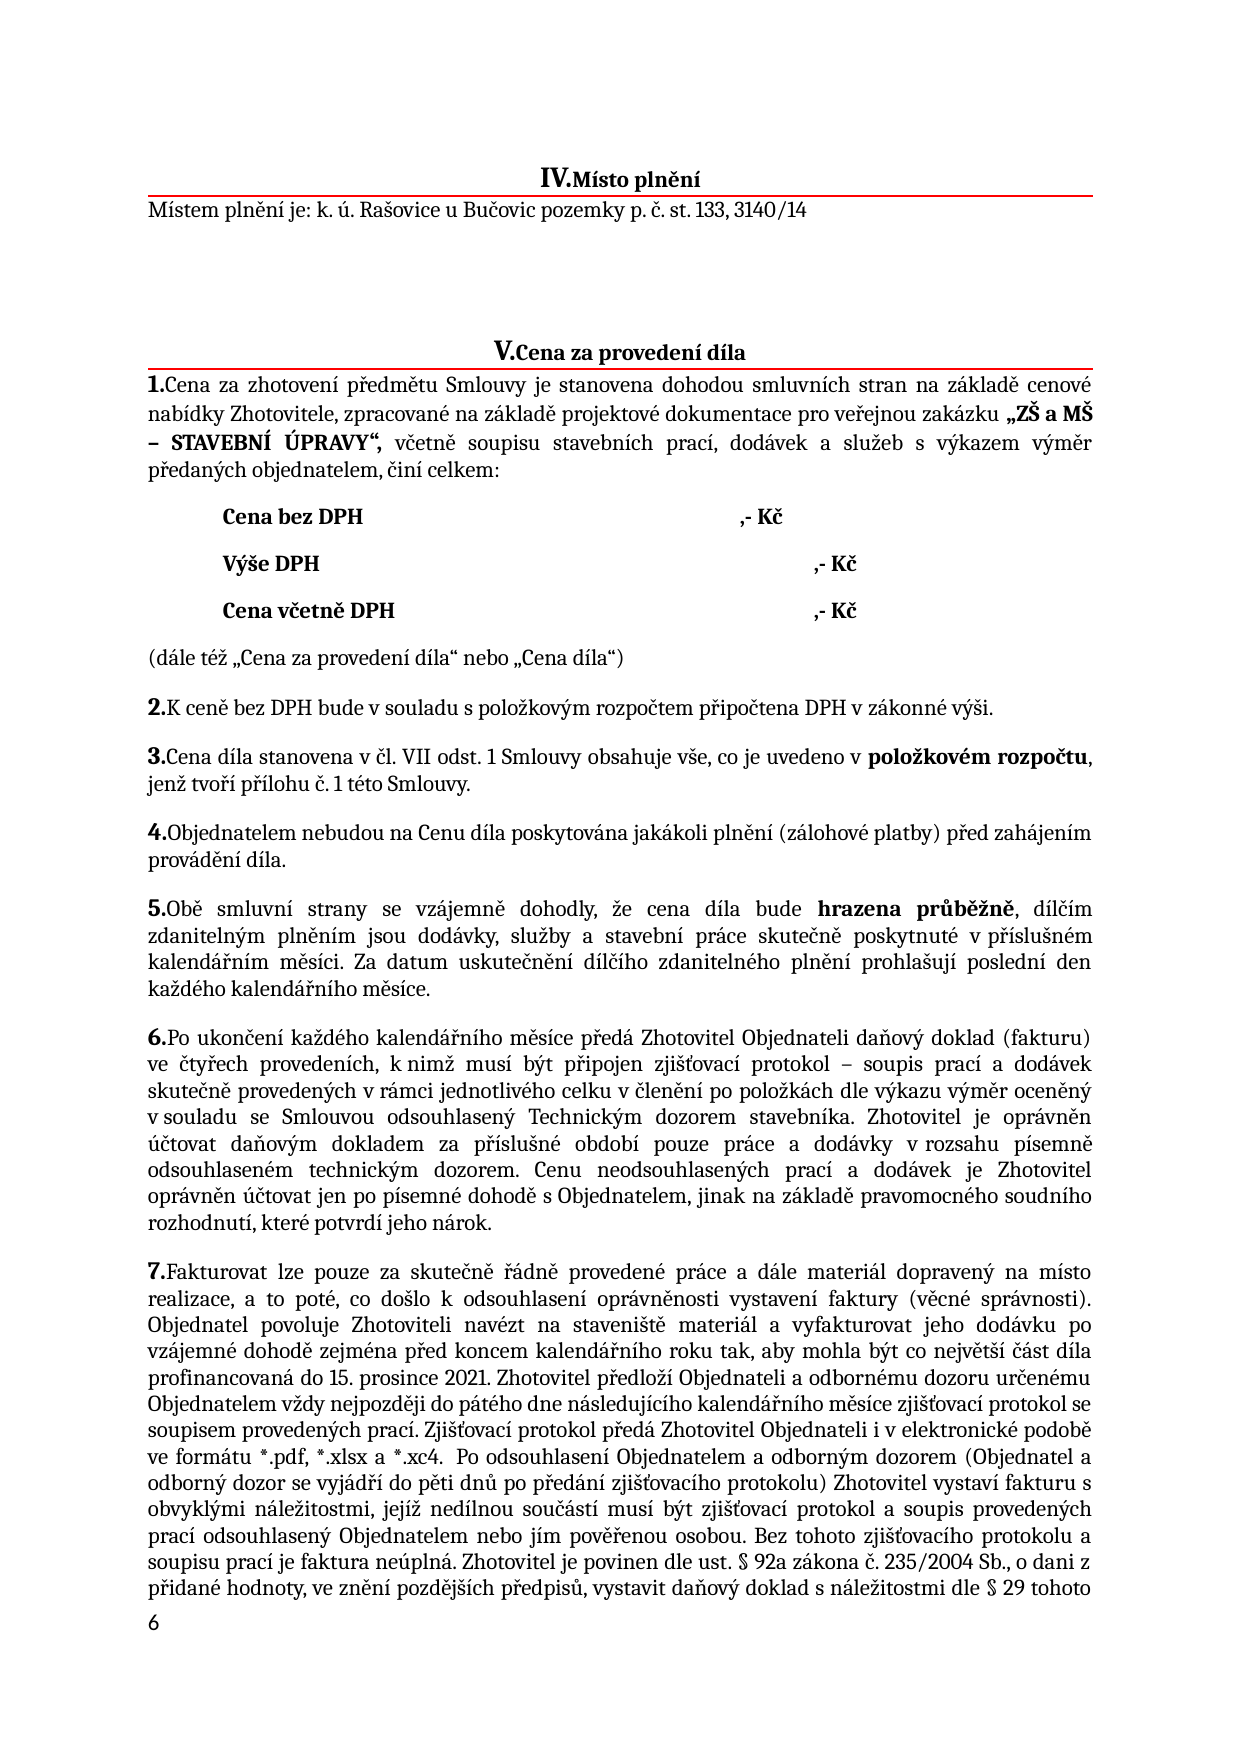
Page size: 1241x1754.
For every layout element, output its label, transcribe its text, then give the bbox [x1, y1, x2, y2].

subtitle (dále též „Cena za provedení díla“ nebo „Cena díla“) [148, 645, 1093, 672]
text Výše DPH ,- Kč [223, 551, 1093, 577]
subtitle K ceně bez DPH bude v souladu s položkovým rozpočtem připočtena DPH v zákonné výši. [148, 692, 1093, 721]
text Cena bez DPH ,- Kč [223, 504, 1093, 530]
subtitle Fakturovat lze pouze za skutečně řádně provedené práce a dále materiál dopravený na místo realizace, a to poté, co došlo k odsouhlasení oprávněnosti vystavení faktury (věcné správnosti). Objednatel povoluje Zhotoviteli navézt na staveniště materiál a vyfakturovat jeho dodávku po vzájemné dohodě zejména před koncem kalendářního roku tak, aby mohla být co největší část díla profinancovaná do 15. prosince 2021. Zhotovitel předloží Objednateli a odbornému dozoru určenému Objednatelem vždy nejpozději do pátého dne následujícího kalendářního měsíce zjišťovací protokol se soupisem provedených prací. Zjišťovací protokol předá Zhotovitel Objednateli i v elektronické podobě ve formátu *.pdf, *.xlsx a *.xc4. Po odsouhlasení Objednatelem a odborným dozorem (Objednatel a odborný dozor se vyjádří do pěti dnů po předání zjišťovacího protokolu) Zhotovitel vystaví fakturu s obvyklými náležitostmi, jejíž nedílnou součástí musí být zjišťovací protokol a soupis provedených prací odsouhlasený Objednatelem nebo jím pověřenou osobou. Bez tohoto zjišťovacího protokolu a soupisu prací je faktura neúplná. Zhotovitel je povinen dle ust. § 92a zákona č. 235/2004 Sb., o dani z přidané hodnoty, ve znění pozdějších předpisů, vystavit daňový doklad s náležitostmi dle § 29 tohoto [148, 1257, 1093, 1602]
subtitle Cena za provedení díla [148, 334, 1093, 368]
subtitle Cena za zhotovení předmětu Smlouvy je stanovena dohodou smluvních stran na základě cenové nabídky Zhotovitele, zpracované na základě projektové dokumentace pro veřejnou zakázku „ZŠ a MŠ – STAVEBNÍ ÚPRAVY“, včetně soupisu stavebních prací, dodávek a služeb s výkazem výměr předaných objednatelem, činí celkem: [148, 370, 1093, 483]
subtitle Obě smluvní strany se vzájemně dohodly, že cena díla bude hrazena průběžně, dílčím zdanitelným plněním jsou dodávky, služby a stavební práce skutečně poskytnuté v příslušném kalendářním měsíci. Za datum uskutečnění dílčího zdanitelného plnění prohlašují poslední den každého kalendářního měsíce. [148, 894, 1093, 1002]
text Cena včetně DPH ,- Kč [223, 598, 1093, 624]
subtitle Po ukončení každého kalendářního měsíce předá Zhotovitel Objednateli daňový doklad (fakturu) ve čtyřech provedeních, k nimž musí být připojen zjišťovací protokol – soupis prací a dodávek skutečně provedených v rámci jednotlivého celku v členění po položkách dle výkazu výměr oceněný v souladu se Smlouvou odsouhlasený Technickým dozorem stavebníka. Zhotovitel je oprávněn účtovat daňovým dokladem za příslušné období pouze práce a dodávky v rozsahu písemně odsouhlaseném technickým dozorem. Cenu neodsouhlasených prací a dodávek je Zhotovitel oprávněn účtovat jen po písemné dohodě s Objednatelem, jinak na základě pravomocného soudního rozhodnutí, které potvrdí jeho nárok. [148, 1022, 1093, 1236]
subtitle Místem plnění je: k. ú. Rašovice u Bučovic pozemky p. č. st. 133, 3140/14 [148, 197, 1093, 223]
subtitle Cena díla stanovena v čl. VII odst. 1 Smlouvy obsahuje vše, co je uvedeno v položkovém rozpočtu, jenž tvoří přílohu č. 1 této Smlouvy. [148, 742, 1093, 797]
subtitle Místo plnění [148, 161, 1093, 195]
subtitle Objednatelem nebudou na Cenu díla poskytována jakákoli plnění (zálohové platby) před zahájením provádění díla. [148, 818, 1093, 873]
